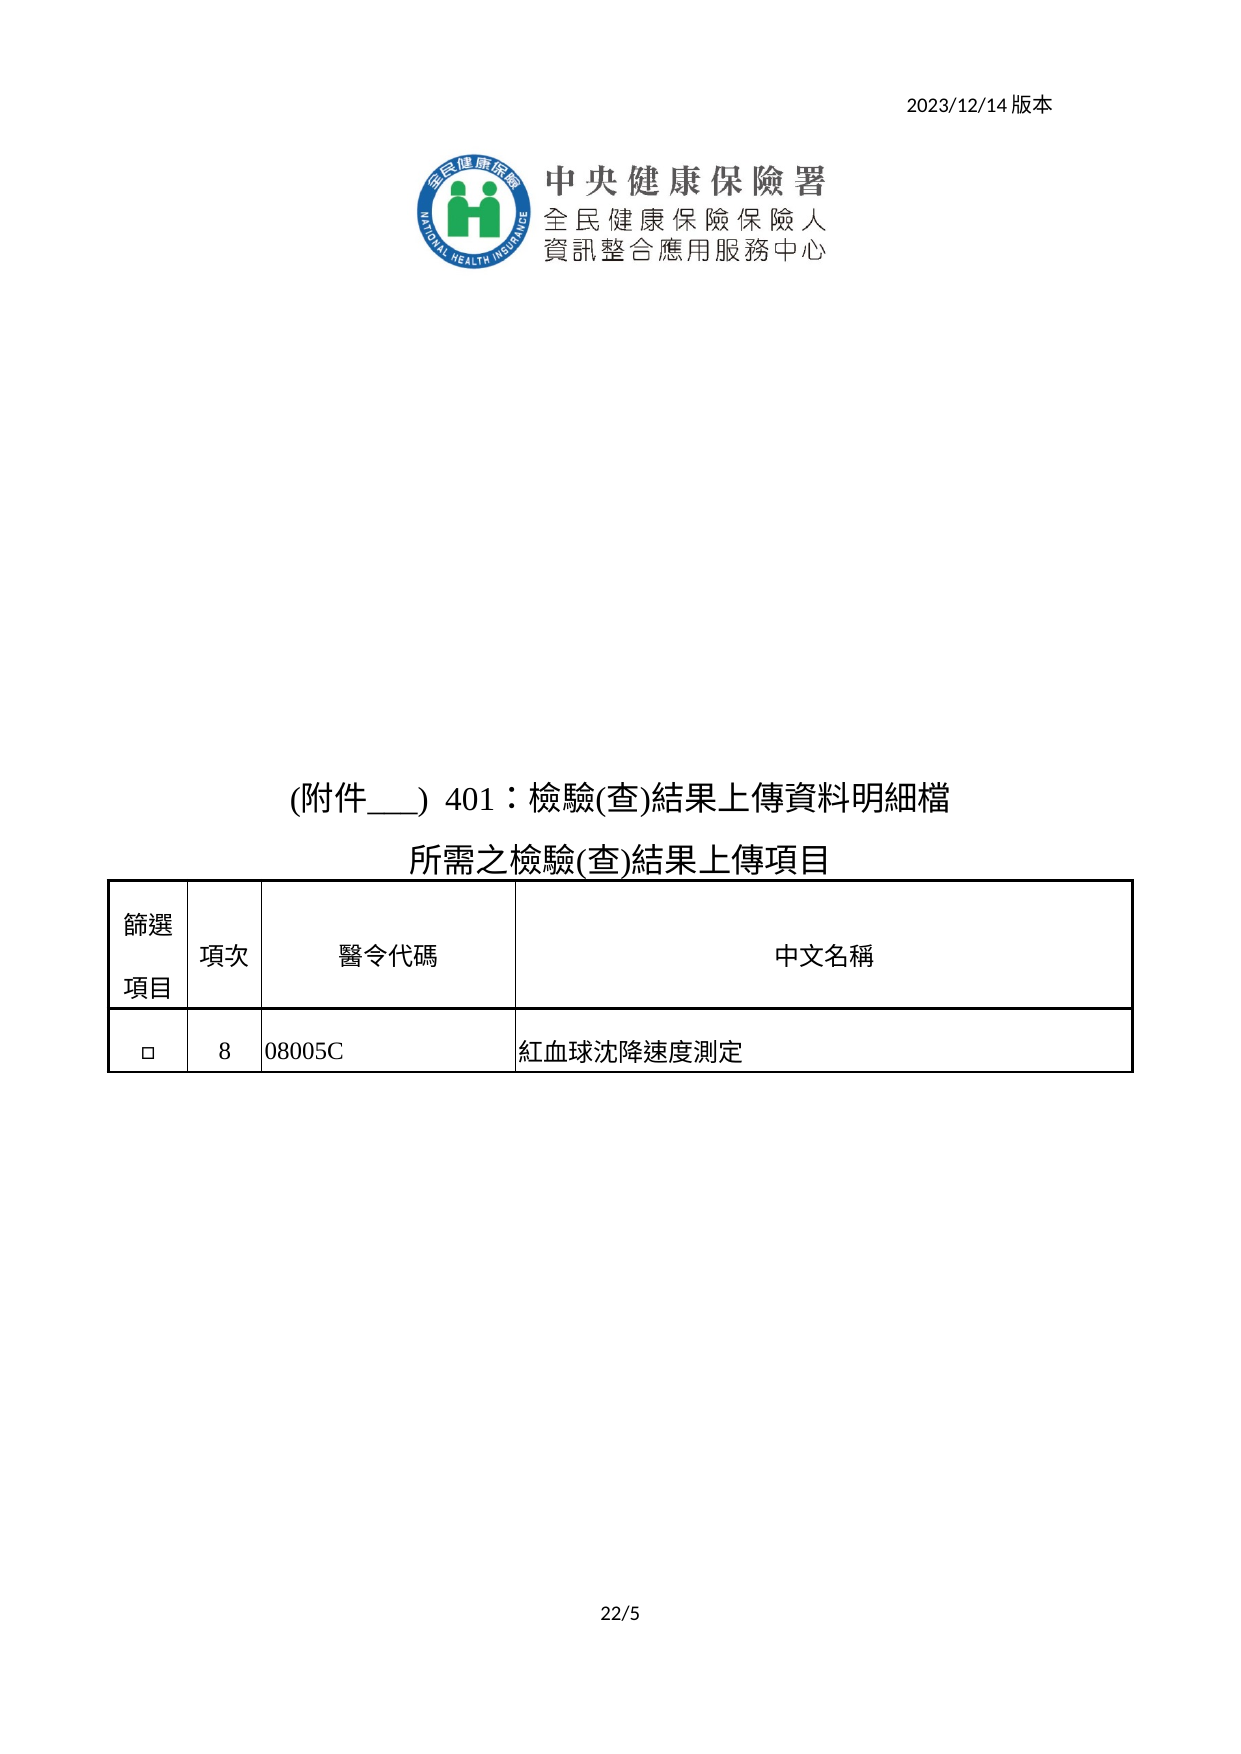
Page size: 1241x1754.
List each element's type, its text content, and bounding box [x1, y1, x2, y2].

table_cell 紅血球沈降速度測定 [516, 1010, 1131, 1071]
table_cell 08005C [262, 1010, 515, 1071]
table_cell 篩選項目 [110, 882, 187, 1007]
table_cell □ [110, 1010, 187, 1071]
table_cell 8 [188, 1010, 261, 1071]
table_cell 項次 [188, 882, 261, 1007]
table_cell 醫令代碼 [262, 882, 515, 1007]
table_cell 中文名稱 [516, 882, 1131, 1007]
table_header (附件___) 401：檢驗(查)結果上傳資料明細檔 所需之檢驗(查)結果上傳項目 [108, 754, 1132, 879]
